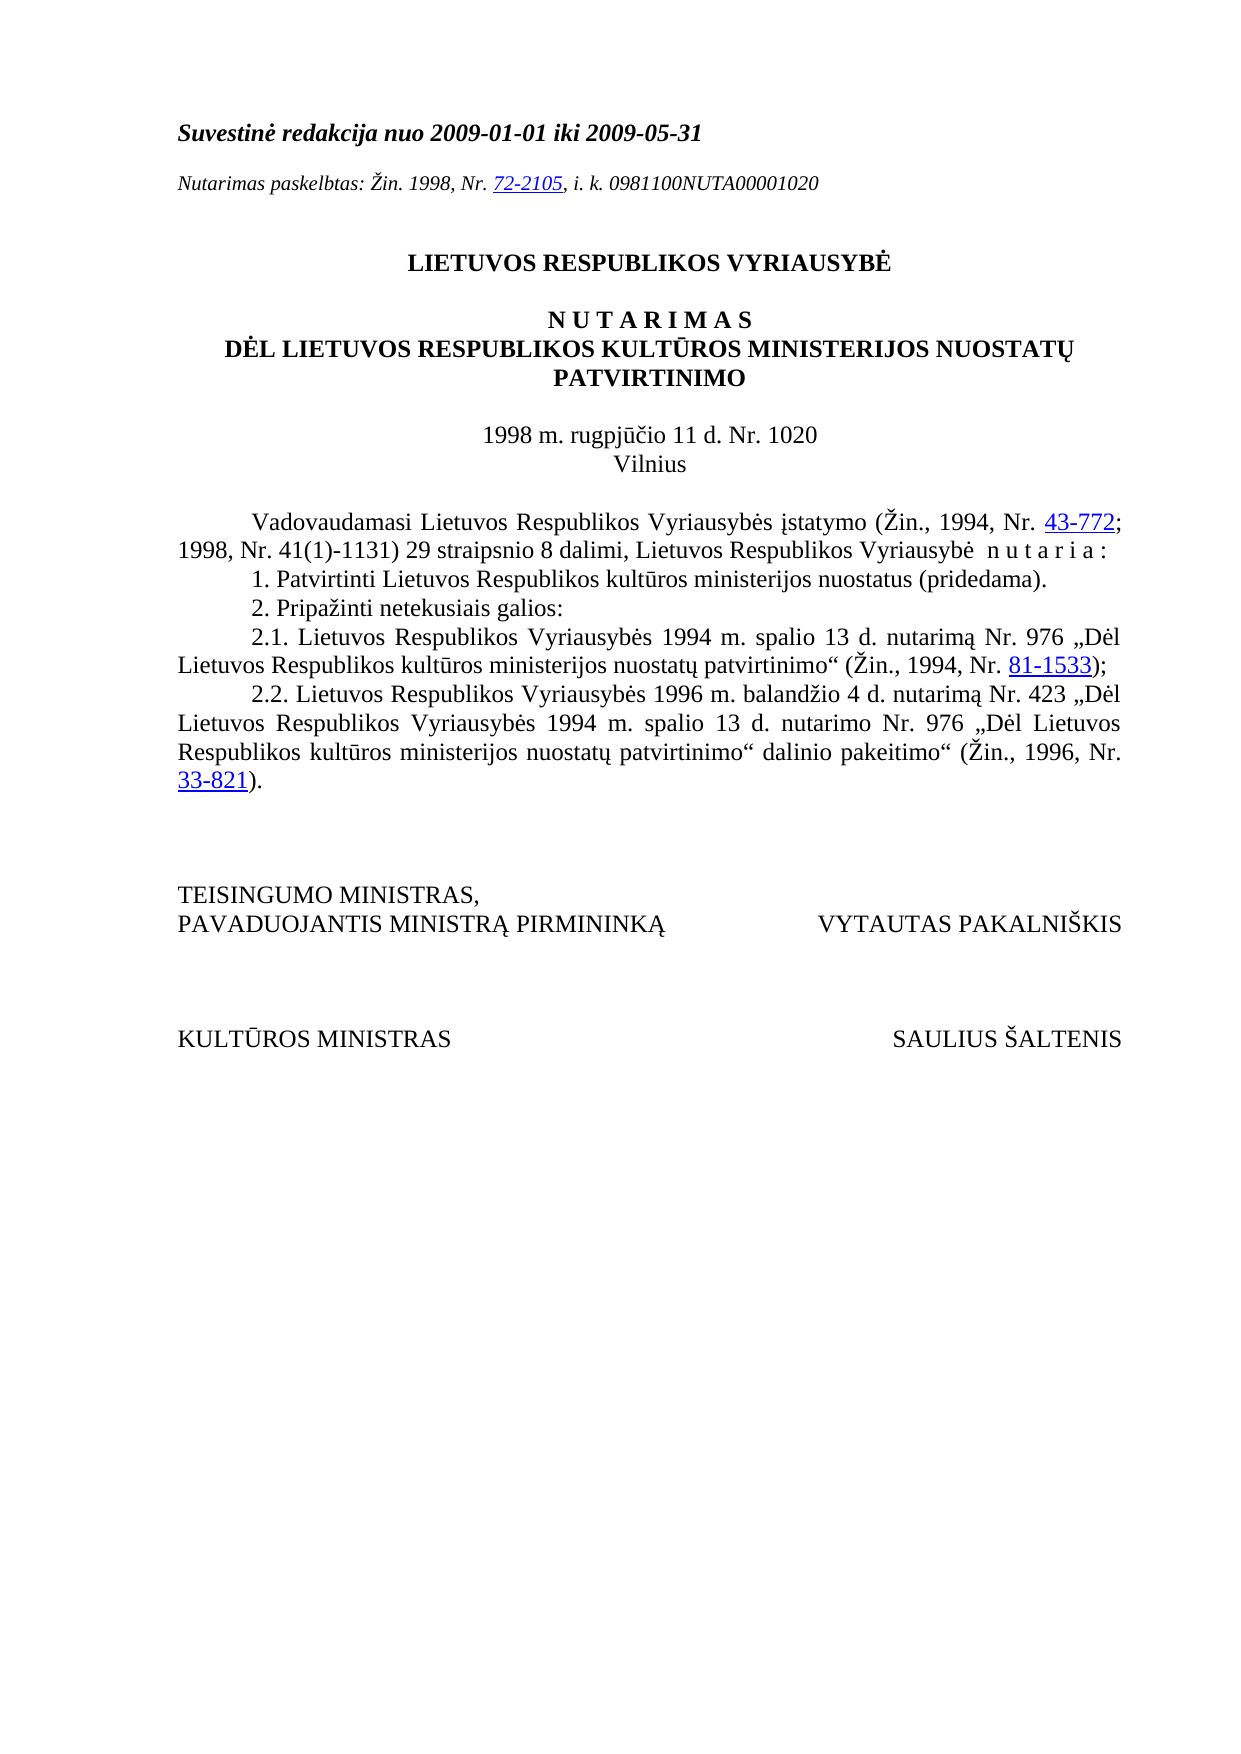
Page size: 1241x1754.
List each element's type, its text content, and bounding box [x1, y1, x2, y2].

text N U T A R I M A S [177, 305, 1122, 334]
text Vadovaudamasi Lietuvos Respublikos Vyriausybės įstatymo (Žin., 1994, Nr. 43-772; 1998, Nr. 41(1)-1131) 29 straipsnio 8 dalimi, Lietuvos Respublikos Vyriausybė nutaria: [177, 507, 1122, 564]
text DĖL LIETUVOS RESPUBLIKOS KULTŪROS MINISTERIJOS NUOSTATŲ PATVIRTINIMO [177, 334, 1122, 392]
text KULTŪROS MINISTRAS SAULIUS ŠALTENIS [177, 1024, 1122, 1053]
text LIETUVOS RESPUBLIKOS VYRIAUSYBĖ [177, 248, 1122, 277]
text TEISINGUMO MINISTRAS, [177, 880, 1122, 909]
text Suvestinė redakcija nuo 2009-01-01 iki 2009-05-31 [177, 118, 1122, 147]
text 2.2. Lietuvos Respublikos Vyriausybės 1996 m. balandžio 4 d. nutarimą Nr. 423 „Dėl Lietuvos Respublikos Vyriausybės 1994 m. spalio 13 d. nutarimo Nr. 976 „Dėl Lietuvos Respublikos kultūros ministerijos nuostatų patvirtinimo“ dalinio pakeitimo“ (Žin., 1996, Nr. 33-821). [177, 679, 1122, 794]
text Vilnius [177, 449, 1122, 478]
text 1. Patvirtinti Lietuvos Respublikos kultūros ministerijos nuostatus (pridedama). [177, 564, 1122, 593]
text PAVADUOJANTIS MINISTRĄ PIRMININKĄ VYTAUTAS PAKALNIŠKIS [177, 909, 1122, 938]
text 2. Pripažinti netekusiais galios: [177, 593, 1122, 622]
text 2.1. Lietuvos Respublikos Vyriausybės 1994 m. spalio 13 d. nutarimą Nr. 976 „Dėl Lietuvos Respublikos kultūros ministerijos nuostatų patvirtinimo“ (Žin., 1994, Nr. 81-1533); [177, 622, 1122, 679]
text Nutarimas paskelbtas: Žin. 1998, Nr. 72-2105, i. k. 0981100NUTA00001020 [177, 171, 1122, 195]
text 1998 m. rugpjūčio 11 d. Nr. 1020 [177, 420, 1122, 449]
